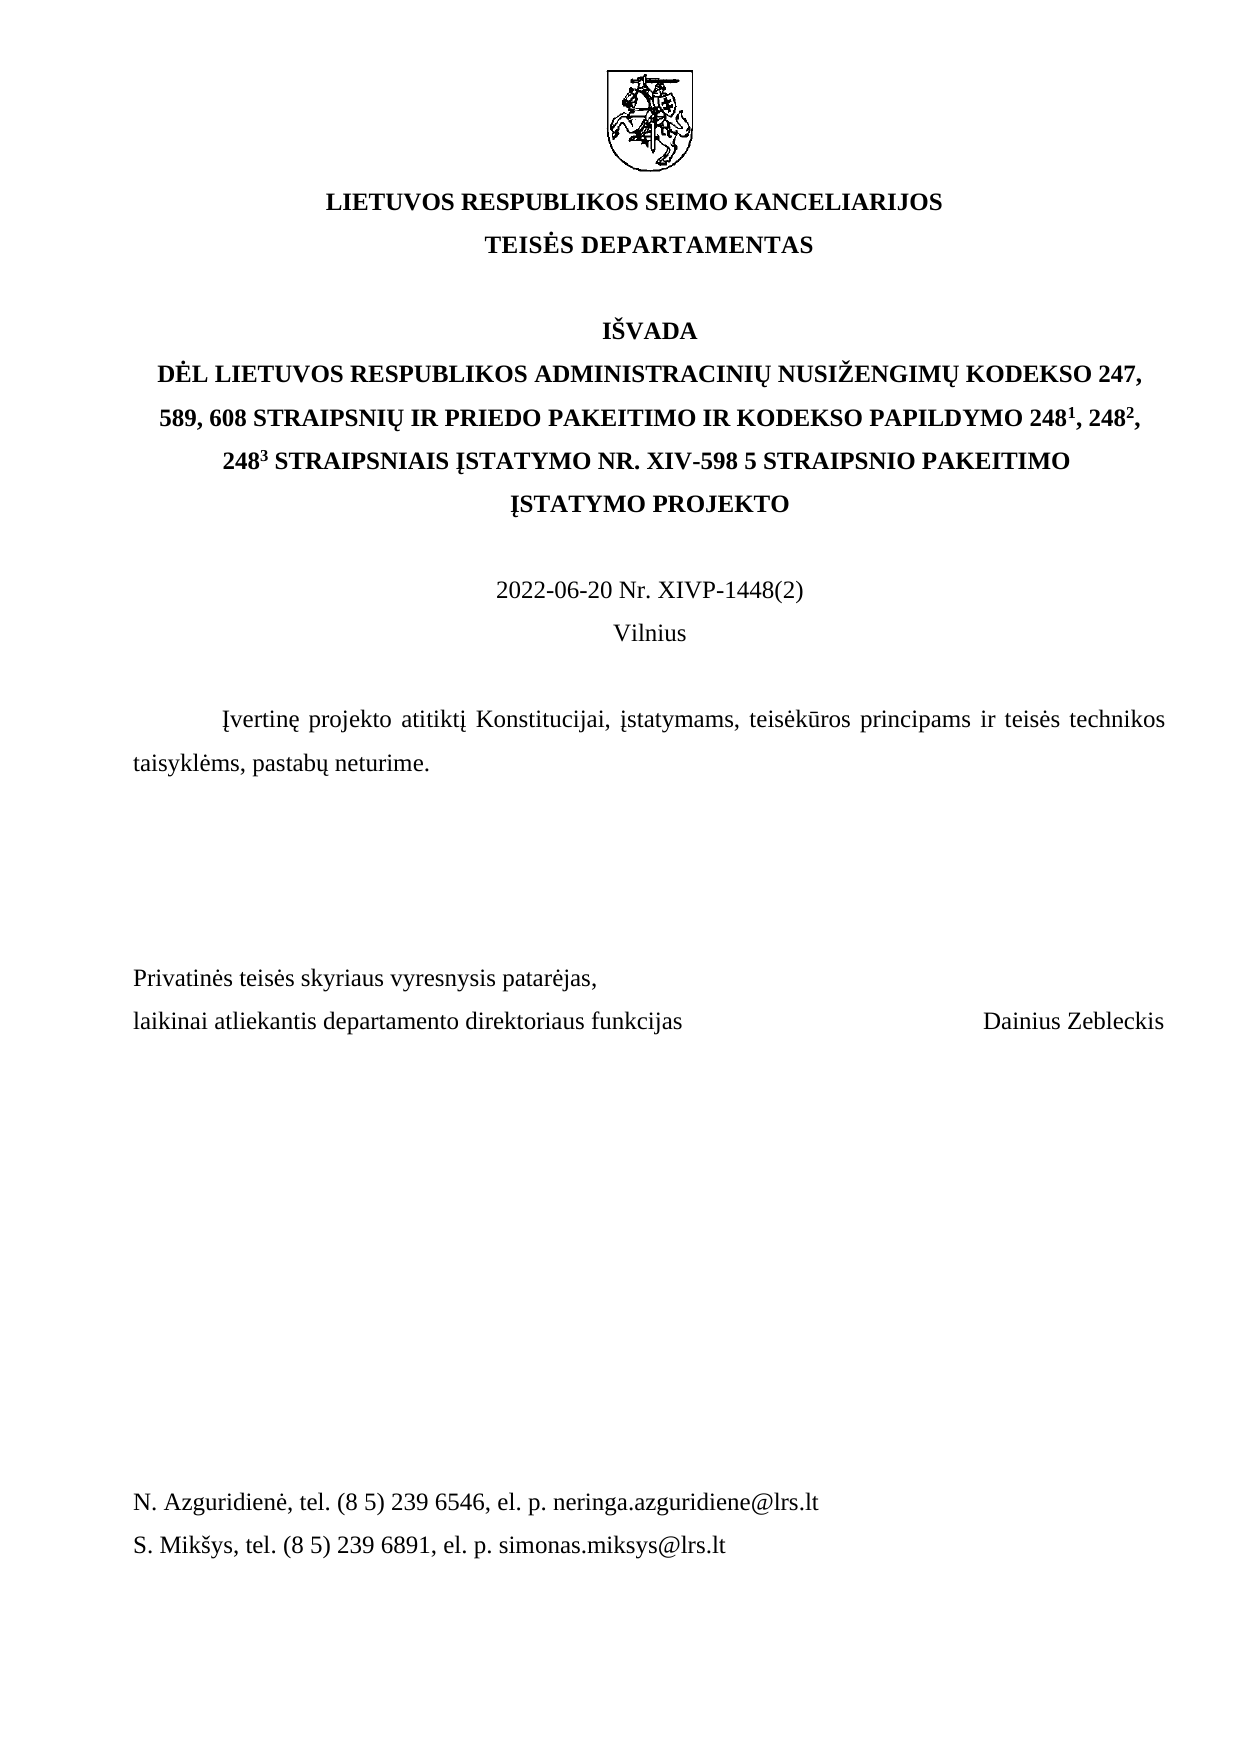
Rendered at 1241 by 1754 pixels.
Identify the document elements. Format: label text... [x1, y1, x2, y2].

text laikinai atliekantis departamento direktoriaus funkcijas Dainius Zebleckis [133, 1006, 1166, 1078]
text Įvertinę projekto atitiktį Konstitucijai, įstatymams, teisėkūros principams ir teisės technikos taisyklėms, pastabų neturime. [133, 704, 1166, 776]
text DĖL LIETUVOS RESPUBLIKOS ADMINISTRACINIŲ NUSIŽENGIMŲ KODEKSO 247, 589, 608 STRAIPSNIŲ IR PRIEDO PAKEITIMO IR KODEKSO PAPILDYMO 2481, 2482, 2483 STRAIPSNIAIS ĮSTATYMO NR. XIV-598 5 STRAIPSNIO PAKEITIMO [133, 359, 1166, 474]
text S. Mikšys, tel. (8 5) 239 6891, el. p. simonas.miksys@lrs.lt [133, 1531, 1166, 1559]
text N. Azguridienė, tel. (8 5) 239 6546, el. p. neringa.azguridiene@lrs.lt [133, 1487, 1166, 1516]
text TEISĖS DEPARTAMENTAS [133, 230, 1165, 259]
text 2022-06-20 Nr. XIVP-1448(2) [133, 575, 1166, 604]
text Vilnius [133, 618, 1166, 647]
text Privatinės teisės skyriaus vyresnysis patarėjas, [133, 963, 1166, 992]
text IŠVADA [133, 316, 1166, 345]
text LIETUVOS RESPUBLIKOS SEIMO KANCELIARIJOS [133, 187, 1136, 216]
text ĮSTATYMO PROJEKTO [133, 489, 1166, 518]
